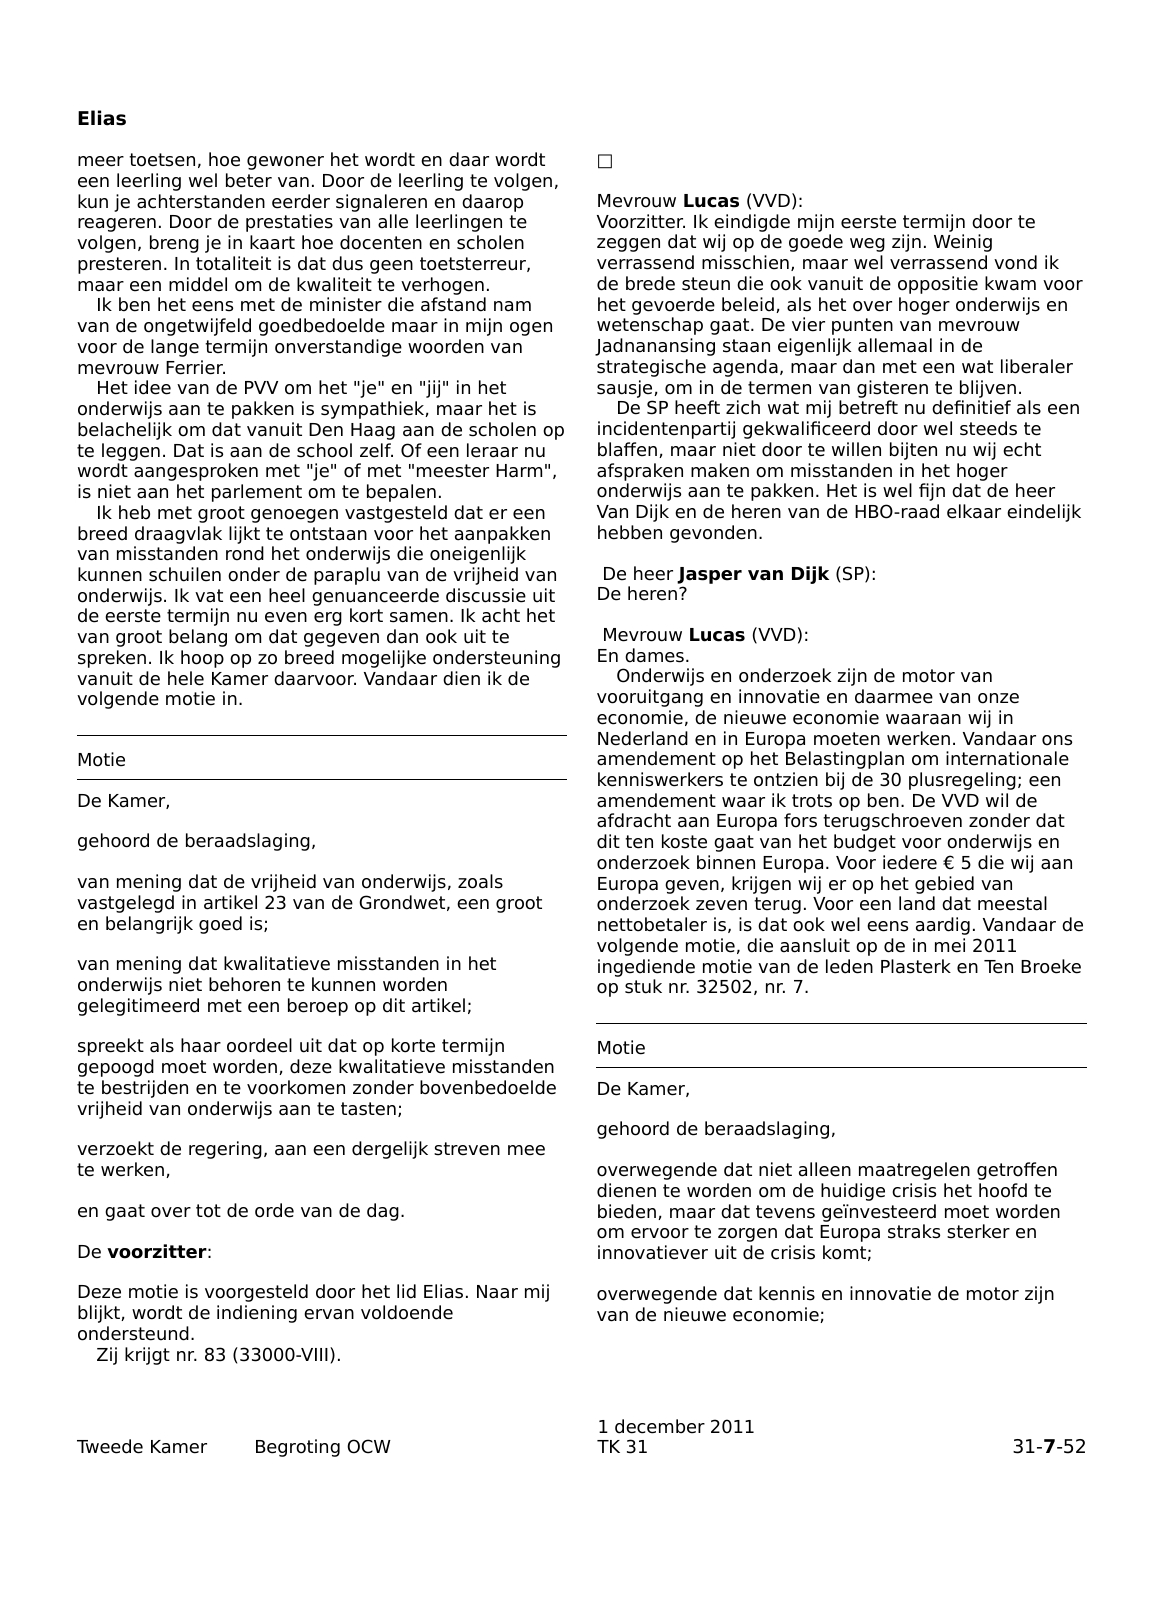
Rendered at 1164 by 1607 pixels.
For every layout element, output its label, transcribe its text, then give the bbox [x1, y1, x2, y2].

text Mevrouw Lucas (VVD): [596, 625, 1087, 646]
text spreekt als haar oordeel uit dat op korte termijn gepoogd moet worden, deze kwalitatieve misstanden te bestrijden en te voorkomen zonder bovenbedoelde vrijheid van onderwijs aan te tasten; [77, 1036, 567, 1119]
text gehoord de beraadslaging, [596, 1119, 1087, 1140]
text De heer Jasper van Dijk (SP): [596, 563, 1087, 584]
text Het idee van de PVV om het "je" en "jij" in het onderwijs aan te pakken is sympathiek, maar het is belachelijk om dat vanuit Den Haag aan de scholen op te leggen. Dat is aan de school zelf. Of een leraar nu wordt aangesproken met "je" of met "meester Harm", is niet aan het parlement om te bepalen. [77, 378, 567, 503]
text Deze motie is voorgesteld door het lid Elias. Naar mij blijkt, wordt de indiening ervan voldoende ondersteund. [77, 1282, 567, 1344]
text van mening dat kwalitatieve misstanden in het onderwijs niet behoren te kunnen worden gelegitimeerd met een beroep op dit artikel; [77, 954, 567, 1016]
text □ [596, 150, 1087, 171]
text overwegende dat kennis en innovatie de motor zijn van de nieuwe economie; [596, 1284, 1087, 1325]
text De Kamer, [596, 1078, 1087, 1099]
text Mevrouw Lucas (VVD): [596, 191, 1087, 212]
text van mening dat de vrijheid van onderwijs, zoals vastgelegd in artikel 23 van de Grondwet, een groot en belangrijk goed is; [77, 872, 567, 934]
text Ik heb met groot genoegen vastgesteld dat er een breed draagvlak lijkt te ontstaan voor het aanpakken van misstanden rond het onderwijs die oneigenlijk kunnen schuilen onder de paraplu van de vrijheid van onderwijs. Ik vat een heel genuanceerde discussie uit de eerste termijn nu even erg kort samen. Ik acht het van groot belang om dat gegeven dan ook uit te spreken. Ik hoop op zo breed mogelijke ondersteuning vanuit de hele Kamer daarvoor. Vandaar dien ik de volgende motie in. [77, 503, 567, 710]
text Motie [77, 750, 567, 771]
text en gaat over tot de orde van de dag. [77, 1201, 567, 1221]
text meer toetsen, hoe gewoner het wordt en daar wordt een leerling wel beter van. Door de leerling te volgen, kun je achterstanden eerder signaleren en daarop reageren. Door de prestaties van alle leerlingen te volgen, breng je in kaart hoe docenten en scholen presteren. In totaliteit is dat dus geen toetsterreur, maar een middel om de kwaliteit te verhogen. [77, 150, 567, 295]
text De heren? [596, 584, 1087, 605]
text Zij krijgt nr. 83 (33000-VIII). [77, 1344, 567, 1365]
text Onderwijs en onderzoek zijn de motor van vooruitgang en innovatie en daarmee van onze economie, de nieuwe economie waaraan wij in Nederland en in Europa moeten werken. Vandaar ons amendement op het Belastingplan om internationale kenniswerkers te ontzien bij de 30 plusregeling; een amendement waar ik trots op ben. De VVD wil de afdracht aan Europa fors terugschroeven zonder dat dit ten koste gaat van het budget voor onderwijs en onderzoek binnen Europa. Voor iedere € 5 die wij aan Europa geven, krijgen wij er op het gebied van onderzoek zeven terug. Voor een land dat meestal nettobetaler is, is dat ook wel eens aardig. Vandaar de volgende motie, die aansluit op de in mei 2011 ingediende motie van de leden Plasterk en Ten Broeke op stuk nr. 32502, nr. 7. [596, 666, 1087, 998]
text Motie [596, 1038, 1087, 1058]
text verzoekt de regering, aan een dergelijk streven mee te werken, [77, 1139, 567, 1181]
text gehoord de beraadslaging, [77, 831, 567, 852]
text De voorzitter: [77, 1241, 567, 1262]
text Ik ben het eens met de minister die afstand nam van de ongetwijfeld goedbedoelde maar in mijn ogen voor de lange termijn onverstandige woorden van mevrouw Ferrier. [77, 295, 567, 378]
text En dames. [596, 646, 1087, 666]
text De SP heeft zich wat mij betreft nu definitief als een incidentenpartij gekwalificeerd door wel steeds te blaffen, maar niet door te willen bijten nu wij echt afspraken maken om misstanden in het hoger onderwijs aan te pakken. Het is wel fijn dat de heer Van Dijk en de heren van de HBO-raad elkaar eindelijk hebben gevonden. [596, 398, 1087, 543]
text Voorzitter. Ik eindigde mijn eerste termijn door te zeggen dat wij op de goede weg zijn. Weinig verrassend misschien, maar wel verrassend vond ik de brede steun die ook vanuit de oppositie kwam voor het gevoerde beleid, als het over hoger onderwijs en wetenschap gaat. De vier punten van mevrouw Jadnanansing staan eigenlijk allemaal in de strategische agenda, maar dan met een wat liberaler sausje, om in de termen van gisteren te blijven. [596, 212, 1087, 398]
text De Kamer, [77, 791, 567, 811]
text overwegende dat niet alleen maatregelen getroffen dienen te worden om de huidige crisis het hoofd te bieden, maar dat tevens geïnvesteerd moet worden om ervoor te zorgen dat Europa straks sterker en innovatiever uit de crisis komt; [596, 1160, 1087, 1264]
